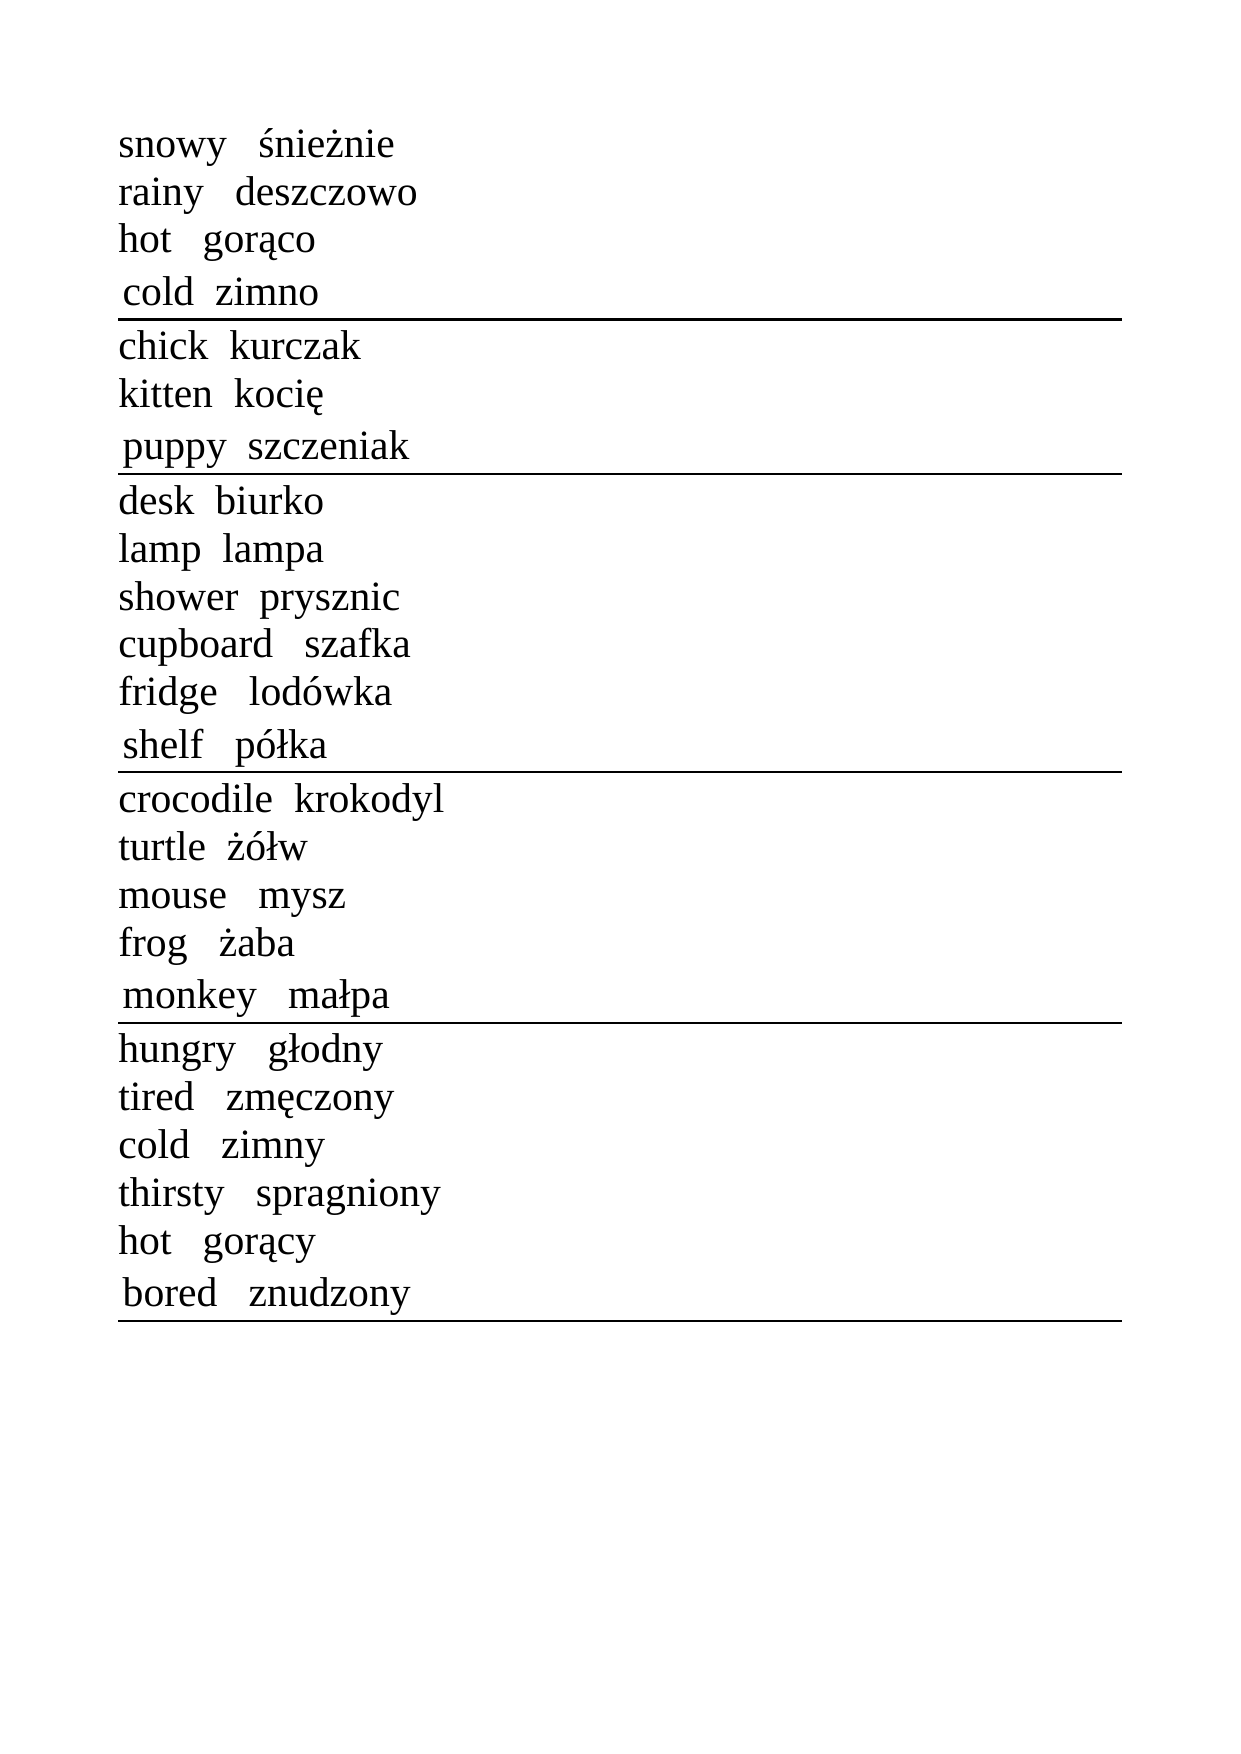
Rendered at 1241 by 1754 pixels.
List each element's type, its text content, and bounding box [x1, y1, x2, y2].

text desk biurko [118, 475, 1122, 523]
text thirsty spragniony [118, 1168, 1122, 1216]
text hot gorący [118, 1216, 1122, 1263]
text mouse mysz [118, 869, 1122, 917]
text hot gorąco [118, 214, 1122, 262]
text frog żaba [118, 917, 1122, 965]
text hungry głodny [118, 1024, 1122, 1072]
text kitten kocię [118, 368, 1122, 416]
text lamp lampa [118, 523, 1122, 571]
text cold zimny [118, 1120, 1122, 1168]
text puppy szczeniak [118, 416, 1122, 473]
text shower prysznic [118, 571, 1122, 619]
text monkey małpa [118, 965, 1122, 1022]
text rainy deszczowo [118, 166, 1122, 214]
text cold zimno [118, 262, 1122, 318]
text fridge lodówka [118, 667, 1122, 715]
text cupboard szafka [118, 619, 1122, 667]
text crocodile krokodyl [118, 773, 1122, 821]
text snowy śnieżnie [118, 118, 1122, 166]
text bored znudzony [118, 1263, 1122, 1320]
text shelf półka [118, 715, 1122, 771]
text tired zmęczony [118, 1072, 1122, 1120]
text turtle żółw [118, 821, 1122, 869]
text chick kurczak [118, 321, 1122, 368]
